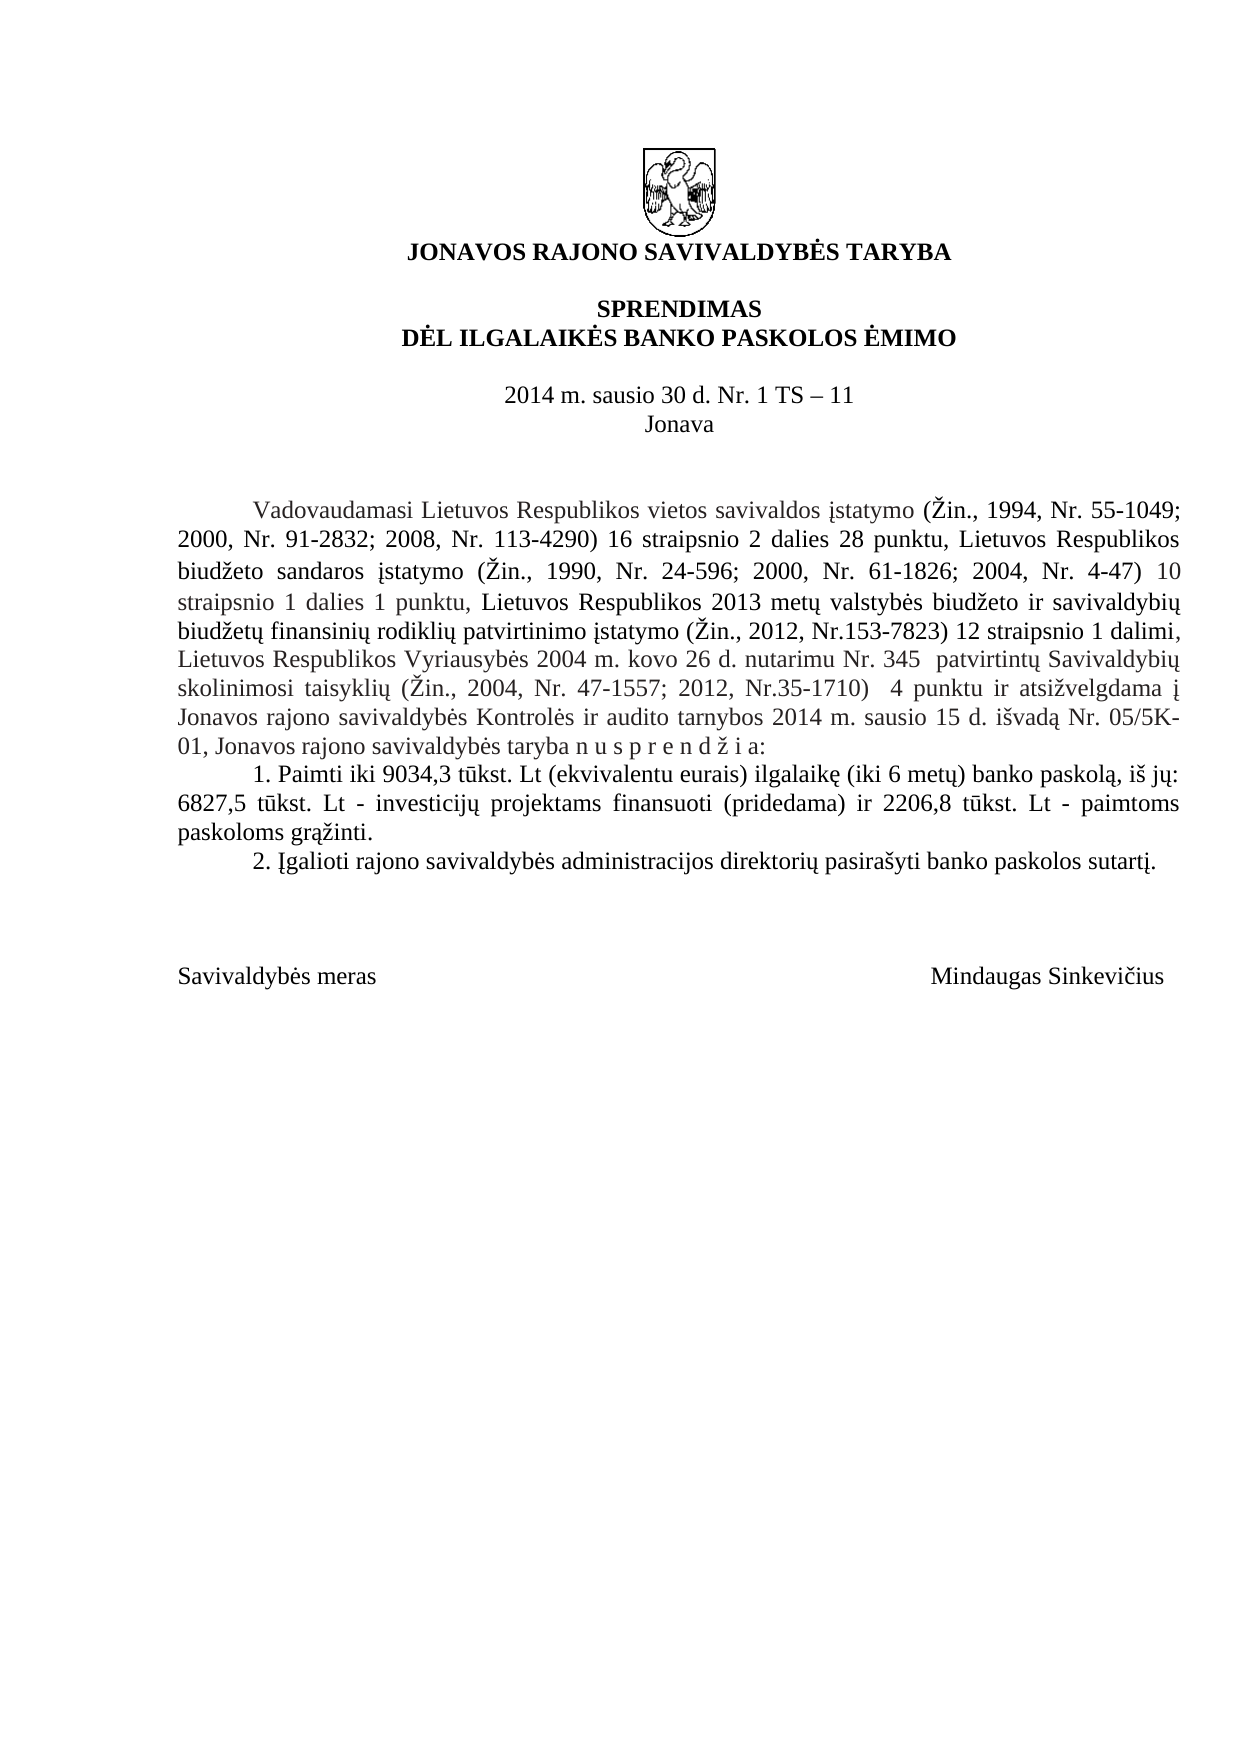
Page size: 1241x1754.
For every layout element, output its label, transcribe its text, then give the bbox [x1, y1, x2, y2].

text 1. Paimti iki 9034,3 tūkst. Lt (ekvivalentu eurais) ilgalaikę (iki 6 metų) banko paskolą, iš jų: 6827,5 tūkst. Lt - investicijų projektams finansuoti (pridedama) ir 2206,8 tūkst. Lt - paimtoms paskoloms grąžinti. [177, 759, 1181, 846]
text 2014 m. sausio 30 d. Nr. 1 TS – 11 [177, 380, 1181, 409]
text Jonava [177, 409, 1181, 438]
text SPRENDIMAS [177, 294, 1181, 323]
text Vadovaudamasi Lietuvos Respublikos vietos savivaldos įstatymo (Žin., 1994, Nr. 55-1049; 2000, Nr. 91-2832; 2008, Nr. 113-4290) 16 straipsnio 2 dalies 28 punktu, Lietuvos Respublikos biudžeto sandaros įstatymo (Žin., 1990, Nr. 24-596; 2000, Nr. 61-1826; 2004, Nr. 4-47) 10 straipsnio 1 dalies 1 punktu, Lietuvos Respublikos 2013 metų valstybės biudžeto ir savivaldybių biudžetų finansinių rodiklių patvirtinimo įstatymo (Žin., 2012, Nr.153-7823) 12 straipsnio 1 dalimi, Lietuvos Respublikos Vyriausybės 2004 m. kovo 26 d. nutarimu Nr. 345 patvirtintų Savivaldybių skolinimosi taisyklių (Žin., 2004, Nr. 47-1557; 2012, Nr.35-1710) 4 punktu ir atsižvelgdama į Jonavos rajono savivaldybės Kontrolės ir audito tarnybos 2014 m. sausio 15 d. išvadą Nr. 05/5K-01, Jonavos rajono savivaldybės taryba n u s p r e n d ž i a: [177, 495, 1181, 759]
text 2. Įgalioti rajono savivaldybės administracijos direktorių pasirašyti banko paskolos sutartį. [177, 846, 1181, 874]
text Savivaldybės meras Mindaugas Sinkevičius [177, 961, 1181, 989]
text JONAVOS RAJONO SAVIVALDYBĖS TARYBA [177, 237, 1181, 265]
text DĖL ilgalaikės banko paskolos ėmimo [177, 323, 1181, 352]
